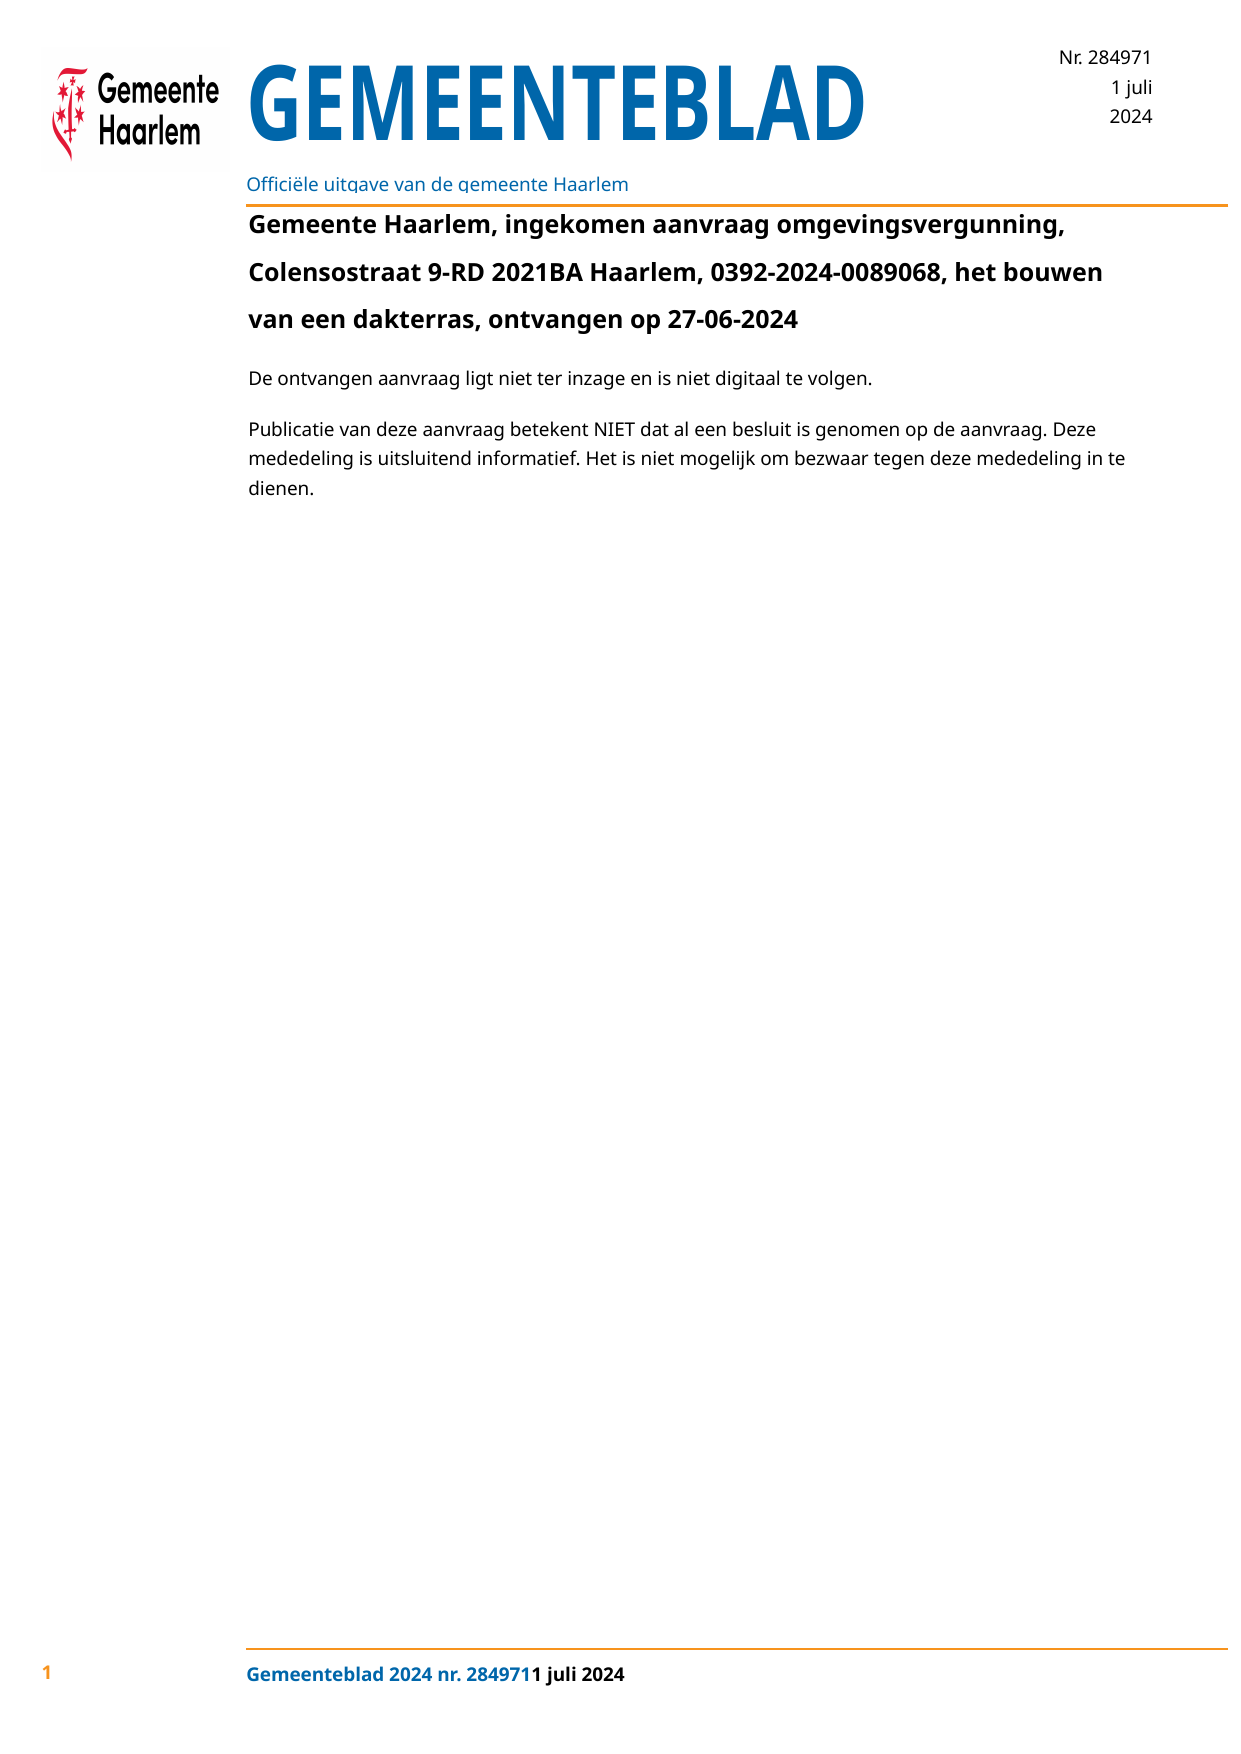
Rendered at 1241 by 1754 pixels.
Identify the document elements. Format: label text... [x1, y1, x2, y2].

text Gemeente Haarlem, ingekomen aanvraag omgevingsvergunning, Colensostraat 9-RD 2021BA Haarlem, 0392-2024-0089068, het bouwen van een dakterras, ontvangen op 27-06-2024 [248, 207, 1152, 336]
picture [41, 47, 231, 172]
text Publicatie van deze aanvraag betekent NIET dat al een besluit is genomen op de aanvraag. Deze mededeling is uitsluitend informatief. Het is niet mogelijk om bezwaar tegen deze mededeling in te dienen. [248, 416, 1152, 501]
text De ontvangen aanvraag ligt niet ter inzage en is niet digitaal te volgen. [248, 366, 1152, 391]
